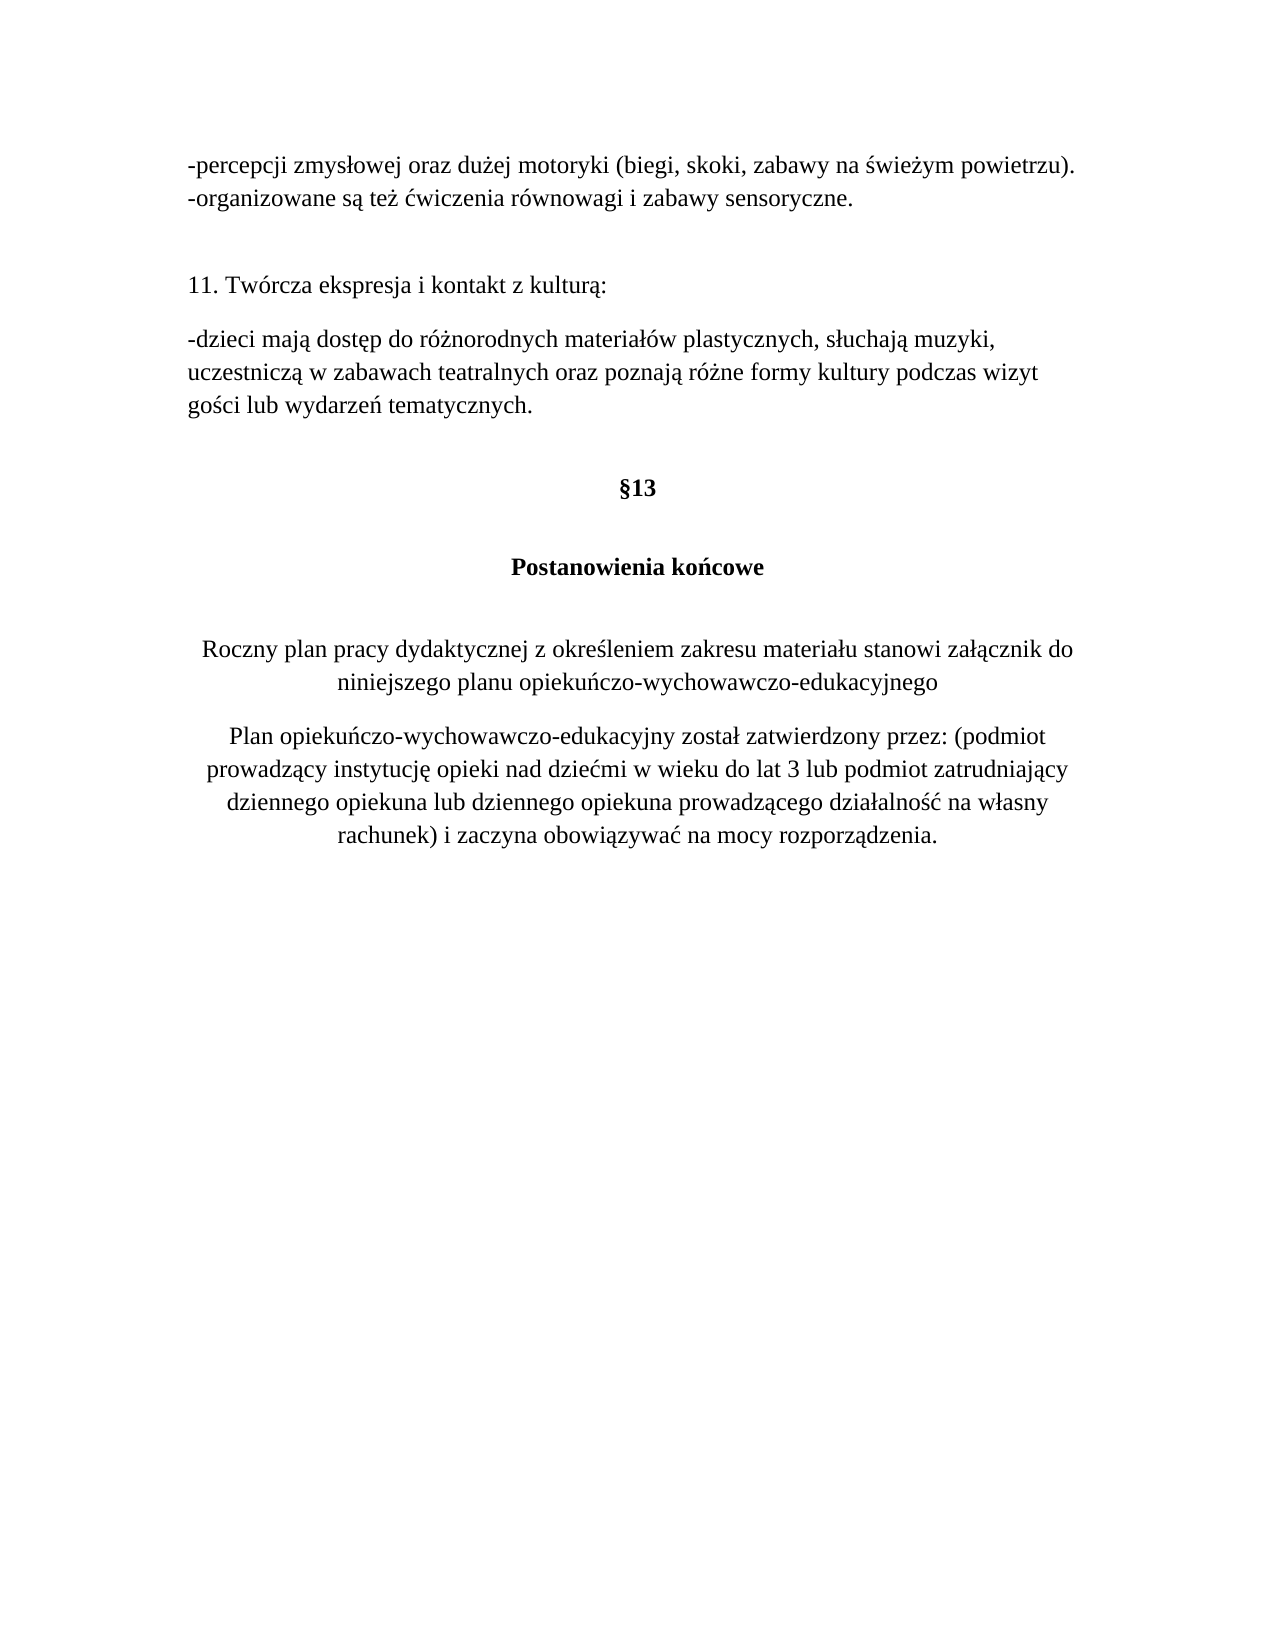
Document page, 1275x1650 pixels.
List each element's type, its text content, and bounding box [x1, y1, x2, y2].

text Plan opiekuńczo-wychowawczo-edukacyjny został zatwierdzony przez: (podmiot prowadzący instytucję opieki nad dziećmi w wieku do lat 3 lub podmiot zatrudniający dziennego opiekuna lub dziennego opiekuna prowadzącego działalność na własny rachunek) i zaczyna obowiązywać na mocy rozporządzenia. [187, 721, 1087, 849]
text 11. Twórcza ekspresja i kontakt z kulturą: [187, 270, 1087, 299]
text Roczny plan pracy dydaktycznej z określeniem zakresu materiału stanowi załącznik do niniejszego planu opiekuńczo-wychowawczo-edukacyjnego [187, 634, 1087, 696]
subtitle Postanowienia końcowe [187, 552, 1087, 580]
text -percepcji zmysłowej oraz dużej motoryki (biegi, skoki, zabawy na świeżym powietrzu). -organizowane są też ćwiczenia równowagi i zabawy sensoryczne. [187, 150, 1087, 245]
subtitle §13 [187, 473, 1087, 502]
text -dzieci mają dostęp do różnorodnych materiałów plastycznych, słuchają muzyki, uczestniczą w zabawach teatralnych oraz poznają różne formy kultury podczas wizyt gości lub wydarzeń tematycznych. [187, 324, 1087, 418]
